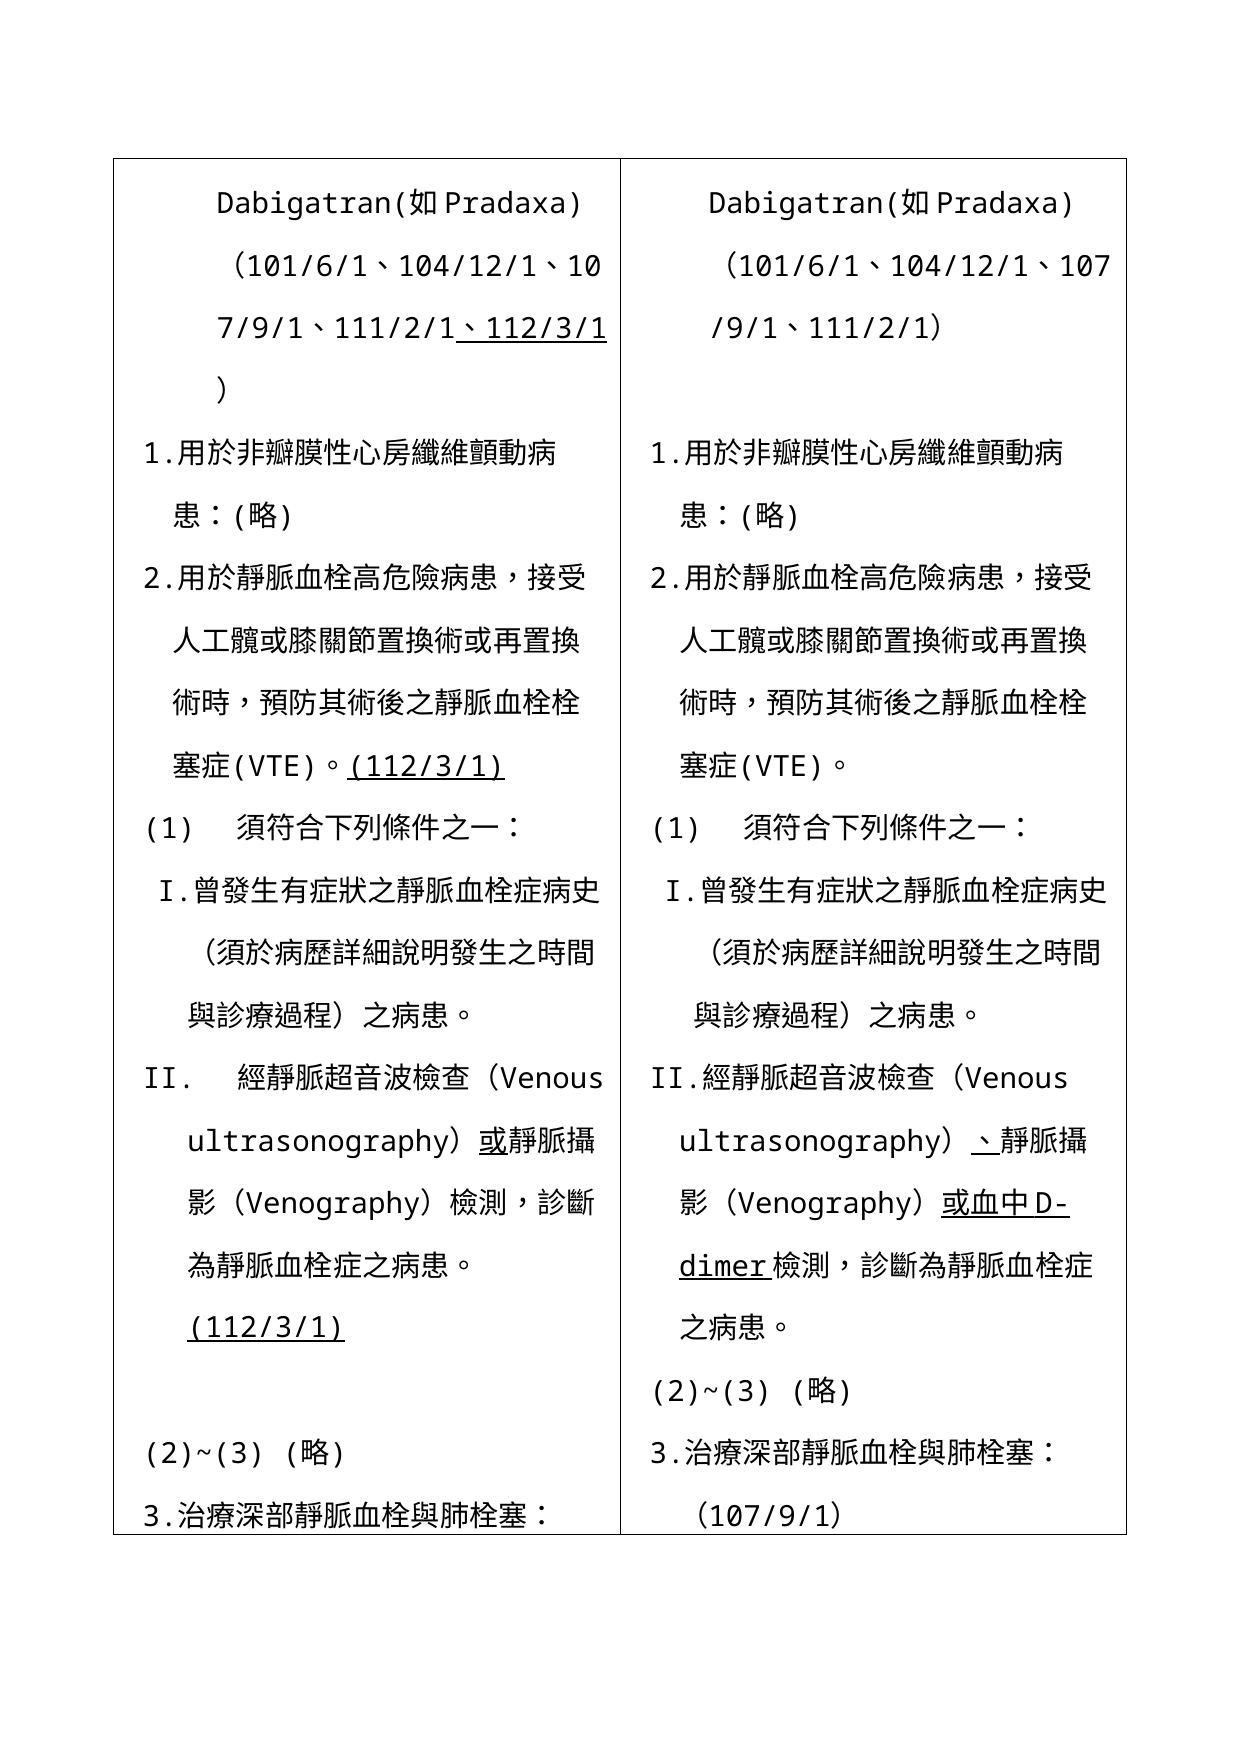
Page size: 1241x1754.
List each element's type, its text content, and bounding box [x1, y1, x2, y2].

table_cell Dabigatran(如Pradaxa)（101/6/1、104/12/1、107/9/1、111/2/1） 1.用於非瓣膜性心房纖維顫動病患：(略) 2.用於靜脈血栓高危險病患，接受人工髖或膝關節置換術或再置換術時，預防其術後之靜脈血栓栓塞症(VTE)。 (1) 須符合下列條件之一： I.曾發生有症狀之靜脈血栓症病史（須於病歷詳細說明發生之時間與診療過程）之病患。 II.經靜脈超音波檢查（Venous ultrasonography）、靜脈攝影（Venography）或血中D-dimer檢測，診斷為靜脈血栓症之病患。 (2)~(3) (略) 3.治療深部靜脈血栓與肺栓塞：（107/9/1） [621, 159, 1126, 1534]
table_cell Dabigatran(如Pradaxa)（101/6/1、104/12/1、107/9/1、111/2/1、112/3/1） 1.用於非瓣膜性心房纖維顫動病患：(略) 2.用於靜脈血栓高危險病患，接受人工髖或膝關節置換術或再置換術時，預防其術後之靜脈血栓栓塞症(VTE)。(112/3/1) (1) 須符合下列條件之一： I.曾發生有症狀之靜脈血栓症病史（須於病歷詳細說明發生之時間與診療過程）之病患。 II. 經靜脈超音波檢查（Venous ultrasonography）或靜脈攝影（Venography）檢測，診斷為靜脈血栓症之病患。(112/3/1) (2)~(3) (略) 3.治療深部靜脈血栓與肺栓塞： [114, 159, 620, 1534]
